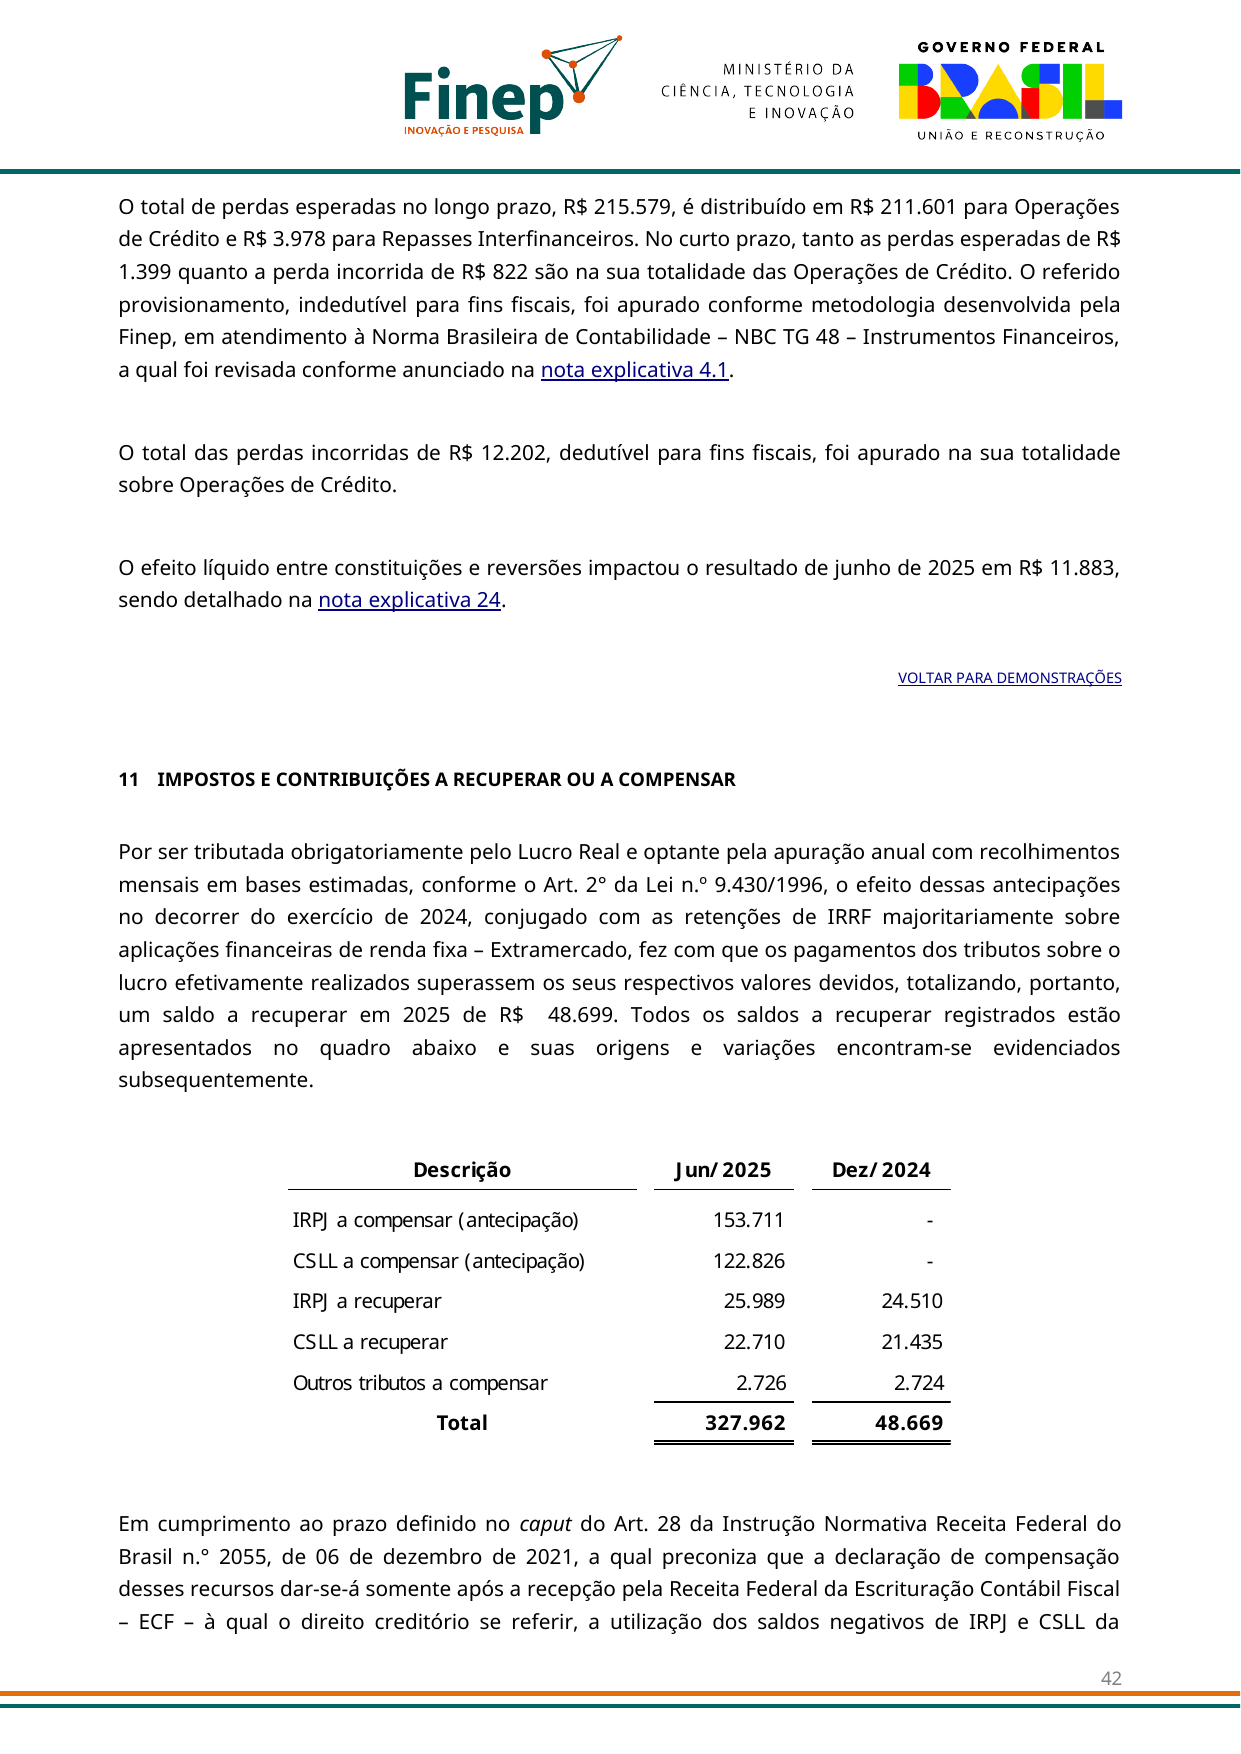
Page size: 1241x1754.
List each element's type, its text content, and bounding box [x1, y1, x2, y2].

text Em cumprimento ao prazo definido no caput do Art. 28 da Instrução Normativa Receita Federal do Brasil n.° 2055, de 06 de dezembro de 2021, a qual preconiza que a declaração de compensação desses recursos dar-se-á somente após a recepção pela Receita Federal da Escrituração Contábil Fiscal – ECF – à qual o direito creditório se referir, a utilização dos saldos negativos de IRPJ e CSLL da [118, 1509, 1122, 1636]
text Voltar para demonstrações [118, 668, 1122, 688]
list Impostos e contribuições a recuperar ou a compensar [118, 766, 1122, 791]
text O efeito líquido entre constituições e reversões impactou o resultado de junho de 2025 em R$ 11.883, sendo detalhado na nota explicativa 24. [118, 553, 1122, 614]
text O total das perdas incorridas de R$ 12.202, dedutível para fins fiscais, foi apurado na sua totalidade sobre Operações de Crédito. [118, 438, 1122, 499]
text Por ser tributada obrigatoriamente pelo Lucro Real e optante pela apuração anual com recolhimentos mensais em bases estimadas, conforme o Art. 2° da Lei n.º 9.430/1996, o efeito dessas antecipações no decorrer do exercício de 2024, conjugado com as retenções de IRRF majoritariamente sobre aplicações financeiras de renda fixa – Extramercado, fez com que os pagamentos dos tributos sobre o lucro efetivamente realizados superassem os seus respectivos valores devidos, totalizando, portanto, um saldo a recuperar em 2025 de R$ 48.699. Todos os saldos a recuperar registrados estão apresentados no quadro abaixo e suas origens e variações encontram-se evidenciados subsequentemente. [118, 837, 1122, 1094]
text O total de perdas esperadas no longo prazo, R$ 215.579, é distribuído em R$ 211.601 para Operações de Crédito e R$ 3.978 para Repasses Interfinanceiros. No curto prazo, tanto as perdas esperadas de R$ 1.399 quanto a perda incorrida de R$ 822 são na sua totalidade das Operações de Crédito. O referido provisionamento, indedutível para fins fiscais, foi apurado conforme metodologia desenvolvida pela Finep, em atendimento à Norma Brasileira de Contabilidade – NBC TG 48 – Instrumentos Financeiros, a qual foi revisada conforme anunciado na nota explicativa 4.1. [118, 192, 1122, 383]
